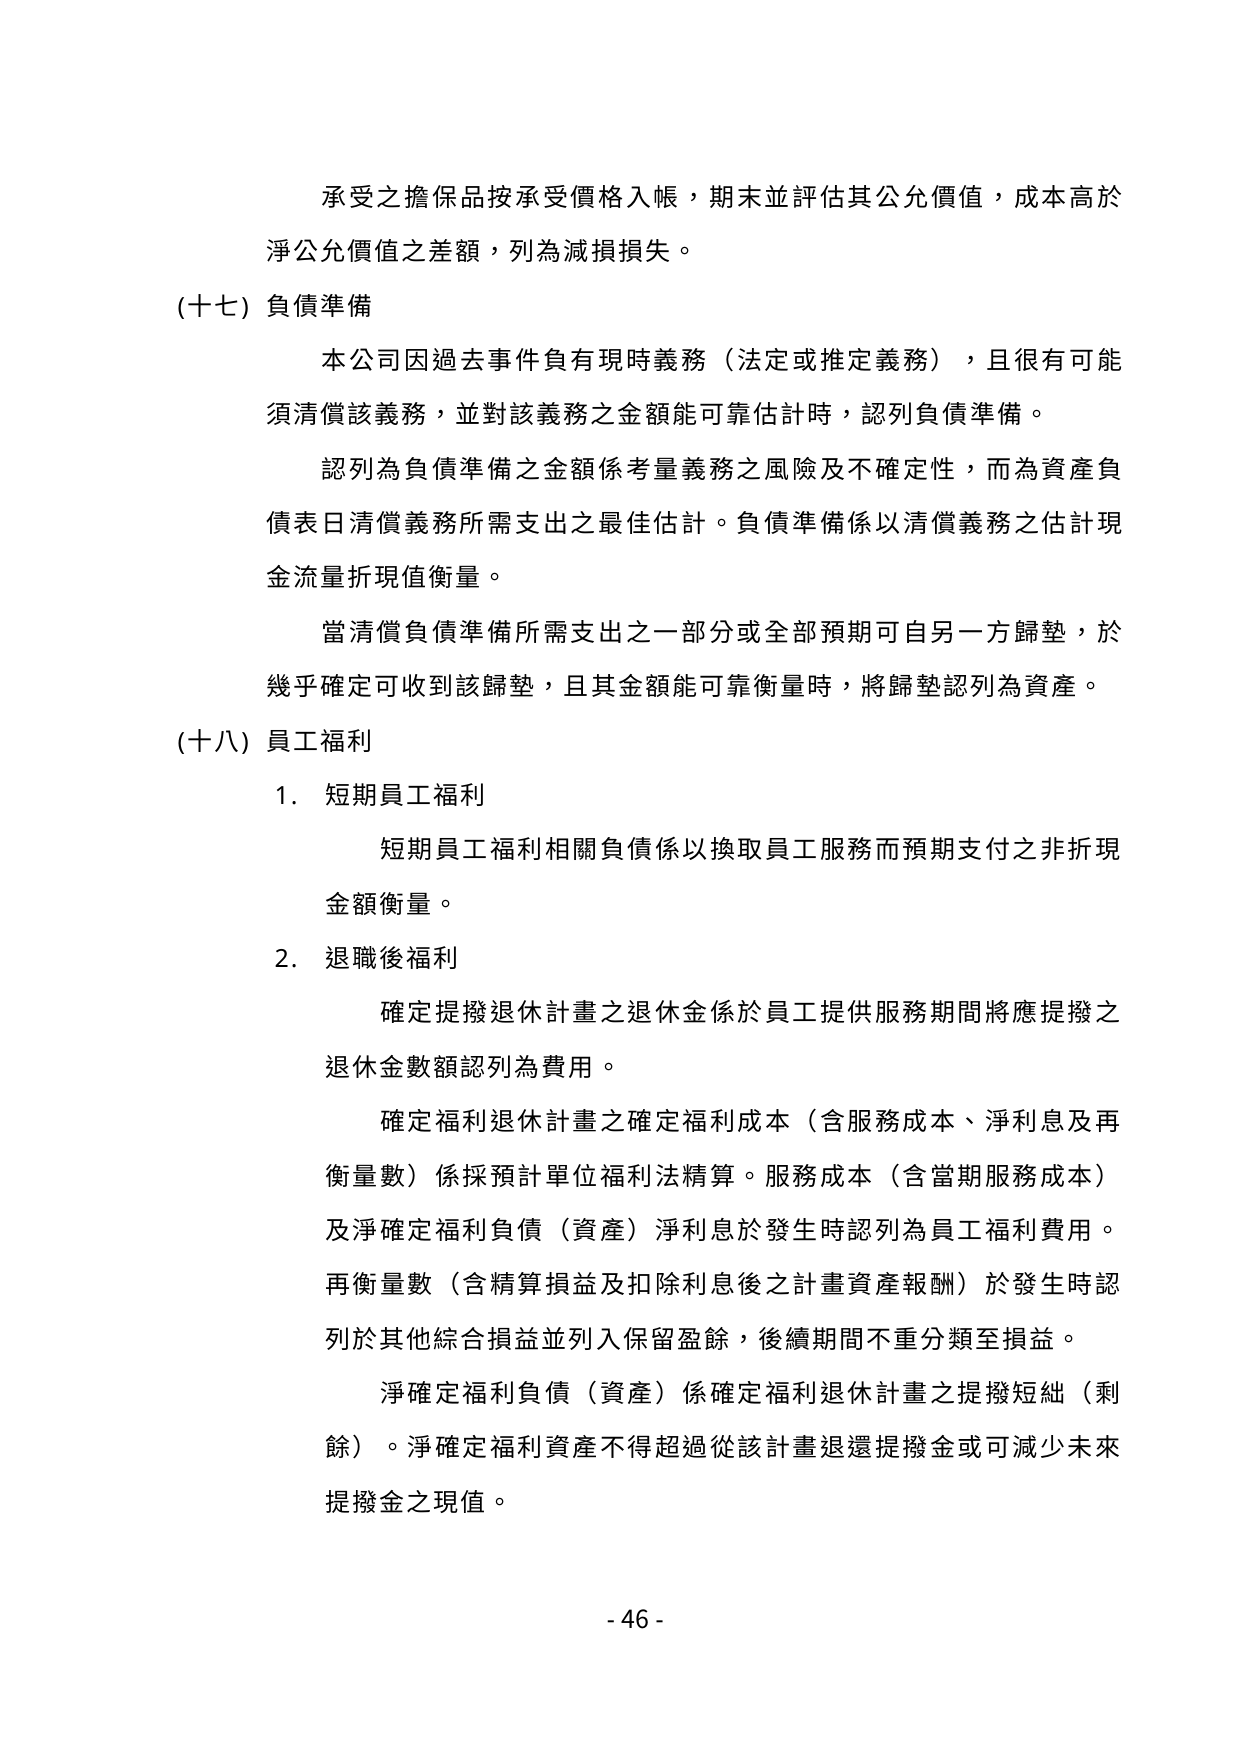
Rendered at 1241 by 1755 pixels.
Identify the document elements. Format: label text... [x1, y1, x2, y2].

text 確定福利退休計畫之確定福利成本（含服務成本、淨利息及再衡量數）係採預計單位福利法精算。服務成本（含當期服務成本）及淨確定福利負債（資產）淨利息於發生時認列為員工福利費用。再衡量數（含精算損益及扣除利息後之計畫資產報酬）於發生時認列於其他綜合損益並列入保留盈餘，後續期間不重分類至損益。 [325, 1102, 1122, 1355]
text (十七) 負債準備 [177, 286, 1122, 322]
text (十八) 員工福利 [177, 721, 1122, 757]
text 2. 退職後福利 [266, 938, 1122, 975]
text 當清償負債準備所需支出之一部分或全部預期可自另一方歸墊，於幾乎確定可收到該歸墊，且其金額能可靠衡量時，將歸墊認列為資產。 [266, 612, 1122, 703]
text 短期員工福利相關負債係以換取員工服務而預期支付之非折現金額衡量。 [325, 830, 1122, 920]
text 1. 短期員工福利 [266, 775, 1122, 812]
text 本公司因過去事件負有現時義務（法定或推定義務），且很有可能須清償該義務，並對該義務之金額能可靠估計時，認列負債準備。 [266, 340, 1122, 431]
text 確定提撥退休計畫之退休金係於員工提供服務期間將應提撥之退休金數額認列為費用。 [325, 993, 1122, 1083]
text 承受之擔保品按承受價格入帳，期末並評估其公允價值，成本高於淨公允價值之差額，列為減損損失。 [266, 177, 1122, 268]
text 淨確定福利負債（資產）係確定福利退休計畫之提撥短絀（剩餘）。淨確定福利資產不得超過從該計畫退還提撥金或可減少未來提撥金之現值。 [325, 1373, 1122, 1518]
text 認列為負債準備之金額係考量義務之風險及不確定性，而為資產負債表日清償義務所需支出之最佳估計。負債準備係以清償義務之估計現金流量折現值衡量。 [266, 449, 1122, 594]
